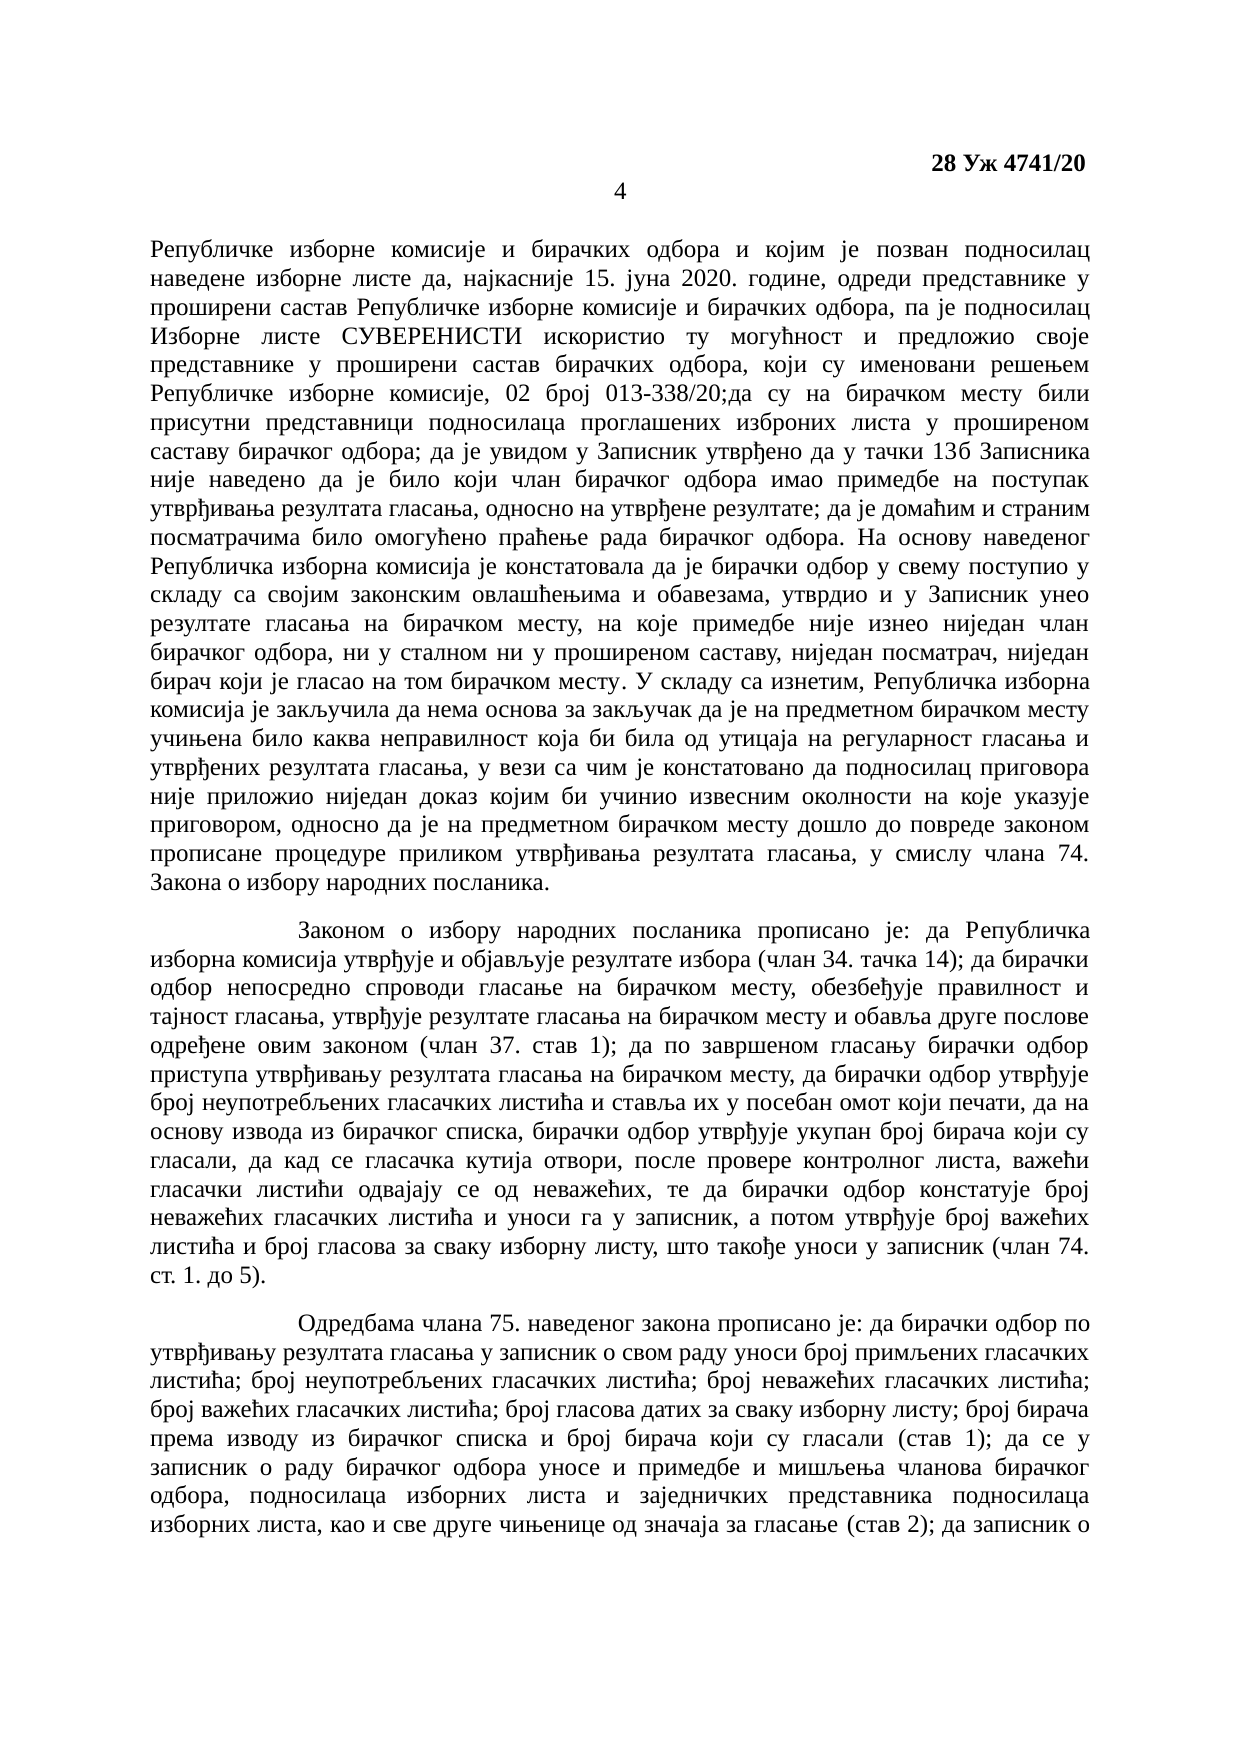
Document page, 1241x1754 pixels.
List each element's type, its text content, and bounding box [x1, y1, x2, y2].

text Републичке изборне комисије и бирачких одбора и којим је позван подносилац наведене изборне листе да, најкасније 15. јуна 2020. године, одреди представнике у проширени састав Републичке изборне комисије и бирачких одбора, па је подносилац Изборне листе СУВЕРЕНИСТИ искористио ту могућност и предложио своје представнике у проширени састав бирачких одбора, који су именовани решењем Републичке изборне комисије, 02 број 013-338/20;да су на бирачком месту били присутни представници подносилаца проглашених изброних листа у проширеном саставу бирачког одбора; да је увидом у Записник утврђено да у тачки 13б Записника није наведено да је било који члан бирачког одбора имао примедбе на поступак утврђивања резултата гласања, односно на утврђене резултате; да је домаћим и страним посматрачима било омогућено праћење рада бирачког одбора. На основу наведеног Републичка изборна комисија је констатовала да је бирачки одбор у свему поступио у складу са својим законским овлашћењима и обавезама, утврдио и у Записник унео резултате гласања на бирачком месту, на које примедбе није изнео ниједан члан бирачког одбора, ни у сталном ни у проширеном саставу, ниједан посматрач, ниједан бирач који је гласао на том бирачком месту. У складу са изнетим, Републичка изборна комисија је закључила да нема основа за закључак да је на предметном бирачком месту учињена било каква неправилност која би била од утицаја на регуларност гласања и утврђених резултата гласања, у вези са чим је констатовано да подносилац приговора није приложио ниједан доказ којим би учинио извесним околности на које указује приговором, односно да је на предметном бирачком месту дошло до повреде законом прописане процедуре приликом утврђивања резултата гласања, у смислу члана 74. Закона о избору народних посланика. [150, 234, 1090, 896]
text Одредбама члана 75. наведеног закона прописано је: да бирачки одбор по утврђивању резултата гласања у записник о свом раду уноси број примљених гласачких листића; број неупотребљених гласачких листића; број неважећих гласачких листића; број важећих гласачких листића; број гласова датих за сваку изборну листу; број бирача према изводу из бирачког списка и број бирача који су гласали (став 1); да се у записник о раду бирачког одбора уносе и примедбе и мишљења чланова бирачког одбора, подносилаца изборних листа и заједничких представника подносилаца изборних листа, као и све друге чињенице од значаја за гласање (став 2); да записник о [150, 1308, 1090, 1538]
text Законом о избору народних посланика прописано је: да Републичка изборна комисија утврђује и објављује резултате избора (члан 34. тачка 14); да бирачки одбор непосредно спроводи гласање на бирачком месту, обезбеђује правилност и тајност гласања, утврђује резултате гласања на бирачком месту и обавља друге послове одређене овим законом (члан 37. став 1); да по завршеном гласању бирачки одбор приступа утврђивању резултата гласања на бирачком месту, да бирачки одбор утврђује број неупотребљених гласачких листића и ставља их у посебан омот који печати, да на основу извода из бирачког списка, бирачки одбор утврђује укупан број бирача који су гласали, да кад се гласачка кутија отвори, после провере контролног листа, важећи гласачки листићи одвајају се од неважећих, те да бирачки одбор констатује број неважећих гласачких листића и уноси га у записник, а потом утврђује број важећих листића и број гласова за сваку изборну листу, што такође уноси у записник (члан 74. ст. 1. до 5). [150, 915, 1090, 1289]
